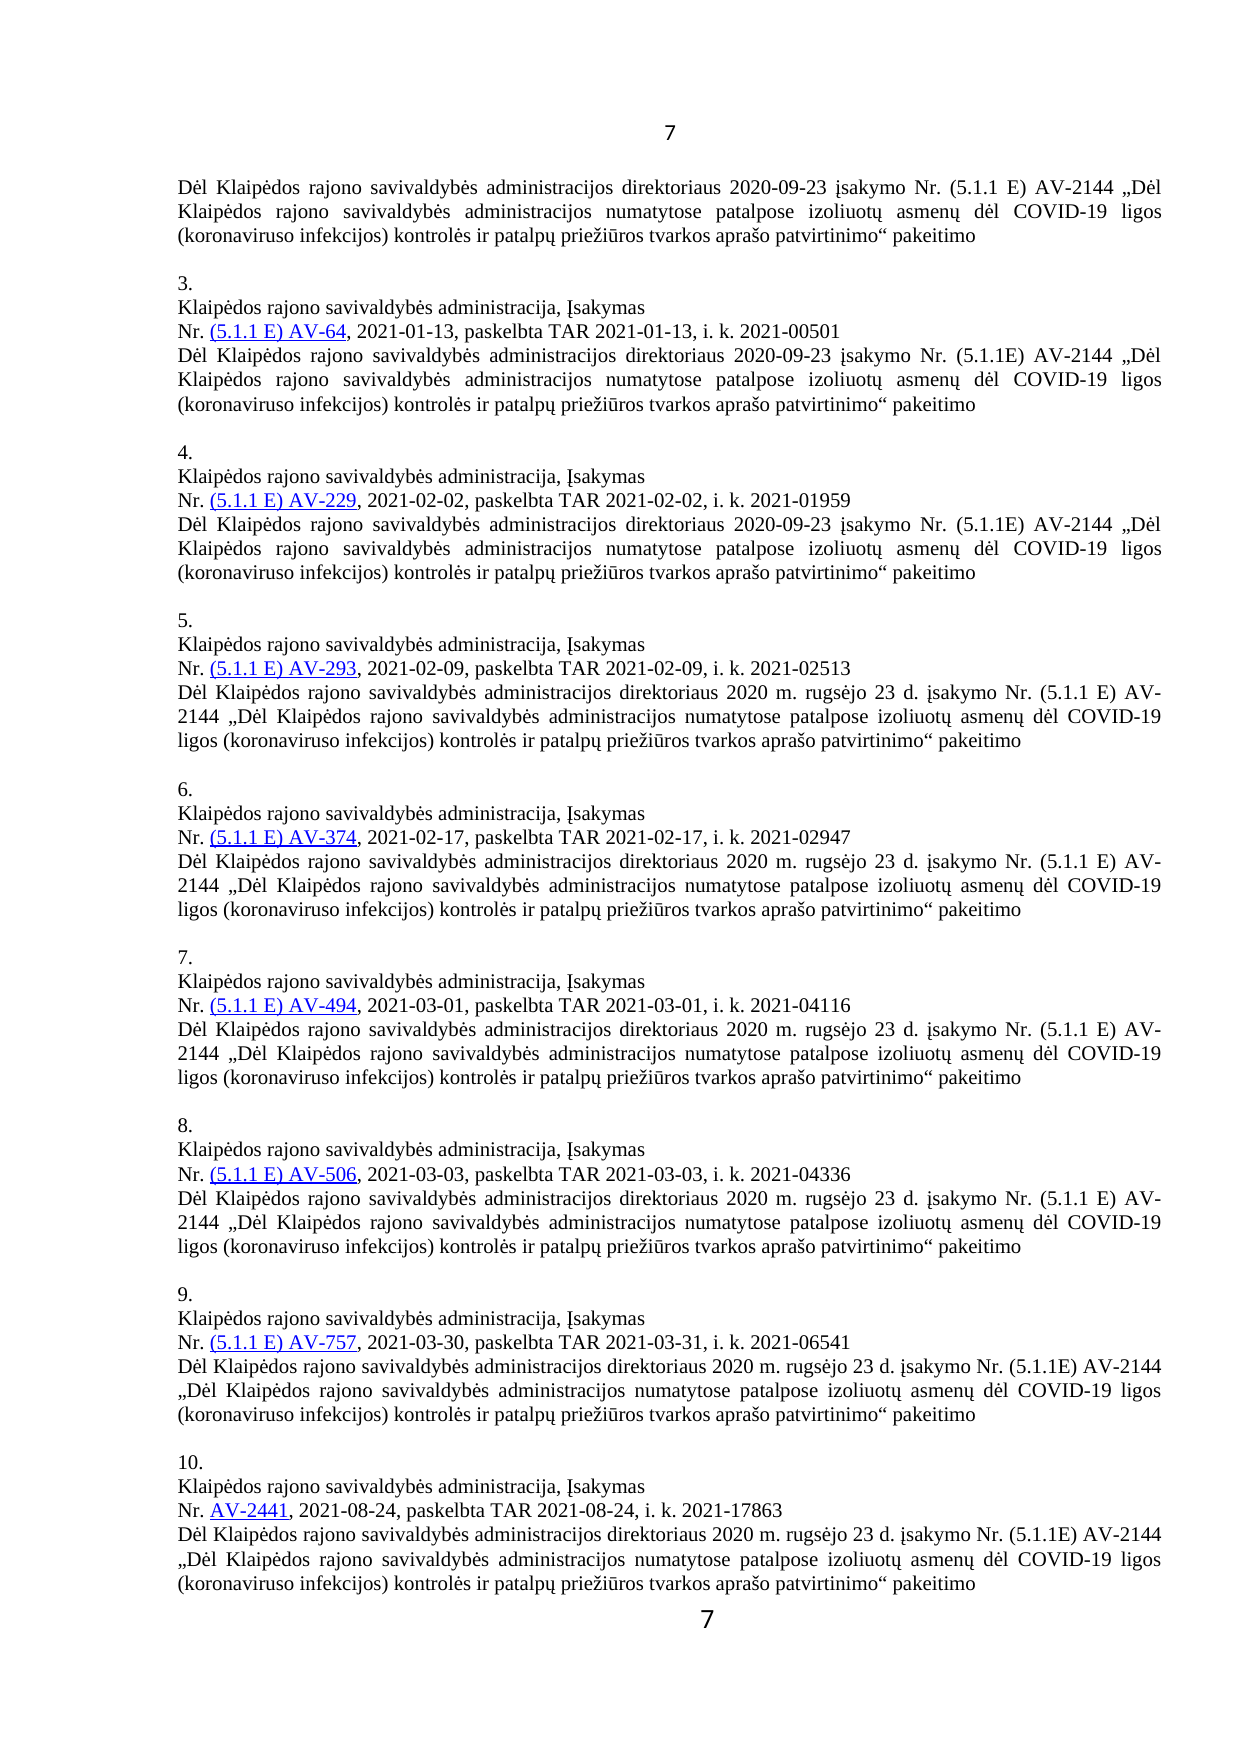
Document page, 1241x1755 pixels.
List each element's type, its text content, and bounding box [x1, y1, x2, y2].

text 3. [177, 271, 1162, 295]
text Nr. (5.1.1 E) AV-229, 2021-02-02, paskelbta TAR 2021-02-02, i. k. 2021-01959 [177, 488, 1162, 512]
text 6. [177, 776, 1162, 801]
text Klaipėdos rajono savivaldybės administracija, Įsakymas [177, 632, 1162, 656]
text 7. [177, 945, 1162, 969]
text Dėl Klaipėdos rajono savivaldybės administracijos direktoriaus 2020-09-23 įsakymo Nr. (5.1.1E) AV-2144 „Dėl Klaipėdos rajono savivaldybės administracijos numatytose patalpose izoliuotų asmenų dėl COVID-19 ligos (koronaviruso infekcijos) kontrolės ir patalpų priežiūros tvarkos aprašo patvirtinimo“ pakeitimo [177, 343, 1162, 416]
text Nr. (5.1.1 E) AV-494, 2021-03-01, paskelbta TAR 2021-03-01, i. k. 2021-04116 [177, 993, 1162, 1017]
text 8. [177, 1113, 1162, 1137]
text Dėl Klaipėdos rajono savivaldybės administracijos direktoriaus 2020 m. rugsėjo 23 d. įsakymo Nr. (5.1.1 E) AV-2144 „Dėl Klaipėdos rajono savivaldybės administracijos numatytose patalpose izoliuotų asmenų dėl COVID-19 ligos (koronaviruso infekcijos) kontrolės ir patalpų priežiūros tvarkos aprašo patvirtinimo“ pakeitimo [177, 849, 1162, 921]
text 9. [177, 1282, 1162, 1306]
text Dėl Klaipėdos rajono savivaldybės administracijos direktoriaus 2020-09-23 įsakymo Nr. (5.1.1 E) AV-2144 „Dėl Klaipėdos rajono savivaldybės administracijos numatytose patalpose izoliuotų asmenų dėl COVID-19 ligos (koronaviruso infekcijos) kontrolės ir patalpų priežiūros tvarkos aprašo patvirtinimo“ pakeitimo [177, 175, 1162, 247]
text Nr. AV-2441, 2021-08-24, paskelbta TAR 2021-08-24, i. k. 2021-17863 [177, 1498, 1162, 1522]
text Klaipėdos rajono savivaldybės administracija, Įsakymas [177, 801, 1162, 824]
text Nr. (5.1.1 E) AV-374, 2021-02-17, paskelbta TAR 2021-02-17, i. k. 2021-02947 [177, 824, 1162, 849]
text Klaipėdos rajono savivaldybės administracija, Įsakymas [177, 1137, 1162, 1161]
text Dėl Klaipėdos rajono savivaldybės administracijos direktoriaus 2020 m. rugsėjo 23 d. įsakymo Nr. (5.1.1 E) AV-2144 „Dėl Klaipėdos rajono savivaldybės administracijos numatytose patalpose izoliuotų asmenų dėl COVID-19 ligos (koronaviruso infekcijos) kontrolės ir patalpų priežiūros tvarkos aprašo patvirtinimo“ pakeitimo [177, 1186, 1162, 1258]
text 10. [177, 1450, 1162, 1474]
text Dėl Klaipėdos rajono savivaldybės administracijos direktoriaus 2020-09-23 įsakymo Nr. (5.1.1E) AV-2144 „Dėl Klaipėdos rajono savivaldybės administracijos numatytose patalpose izoliuotų asmenų dėl COVID-19 ligos (koronaviruso infekcijos) kontrolės ir patalpų priežiūros tvarkos aprašo patvirtinimo“ pakeitimo [177, 512, 1162, 584]
text Nr. (5.1.1 E) AV-757, 2021-03-30, paskelbta TAR 2021-03-31, i. k. 2021-06541 [177, 1330, 1162, 1354]
text Klaipėdos rajono savivaldybės administracija, Įsakymas [177, 295, 1162, 319]
text Klaipėdos rajono savivaldybės administracija, Įsakymas [177, 969, 1162, 993]
text Klaipėdos rajono savivaldybės administracija, Įsakymas [177, 1306, 1162, 1330]
text Dėl Klaipėdos rajono savivaldybės administracijos direktoriaus 2020 m. rugsėjo 23 d. įsakymo Nr. (5.1.1 E) AV-2144 „Dėl Klaipėdos rajono savivaldybės administracijos numatytose patalpose izoliuotų asmenų dėl COVID-19 ligos (koronaviruso infekcijos) kontrolės ir patalpų priežiūros tvarkos aprašo patvirtinimo“ pakeitimo [177, 680, 1162, 752]
text Dėl Klaipėdos rajono savivaldybės administracijos direktoriaus 2020 m. rugsėjo 23 d. įsakymo Nr. (5.1.1 E) AV-2144 „Dėl Klaipėdos rajono savivaldybės administracijos numatytose patalpose izoliuotų asmenų dėl COVID-19 ligos (koronaviruso infekcijos) kontrolės ir patalpų priežiūros tvarkos aprašo patvirtinimo“ pakeitimo [177, 1017, 1162, 1089]
text Klaipėdos rajono savivaldybės administracija, Įsakymas [177, 464, 1162, 488]
text Dėl Klaipėdos rajono savivaldybės administracijos direktoriaus 2020 m. rugsėjo 23 d. įsakymo Nr. (5.1.1E) AV-2144 „Dėl Klaipėdos rajono savivaldybės administracijos numatytose patalpose izoliuotų asmenų dėl COVID-19 ligos (koronaviruso infekcijos) kontrolės ir patalpų priežiūros tvarkos aprašo patvirtinimo“ pakeitimo [177, 1354, 1162, 1426]
text Nr. (5.1.1 E) AV-506, 2021-03-03, paskelbta TAR 2021-03-03, i. k. 2021-04336 [177, 1161, 1162, 1186]
text 4. [177, 439, 1162, 464]
text Klaipėdos rajono savivaldybės administracija, Įsakymas [177, 1474, 1162, 1498]
text Dėl Klaipėdos rajono savivaldybės administracijos direktoriaus 2020 m. rugsėjo 23 d. įsakymo Nr. (5.1.1E) AV-2144 „Dėl Klaipėdos rajono savivaldybės administracijos numatytose patalpose izoliuotų asmenų dėl COVID-19 ligos (koronaviruso infekcijos) kontrolės ir patalpų priežiūros tvarkos aprašo patvirtinimo“ pakeitimo [177, 1522, 1162, 1594]
text Nr. (5.1.1 E) AV-64, 2021-01-13, paskelbta TAR 2021-01-13, i. k. 2021-00501 [177, 319, 1162, 343]
text 5. [177, 608, 1162, 632]
text Nr. (5.1.1 E) AV-293, 2021-02-09, paskelbta TAR 2021-02-09, i. k. 2021-02513 [177, 656, 1162, 680]
